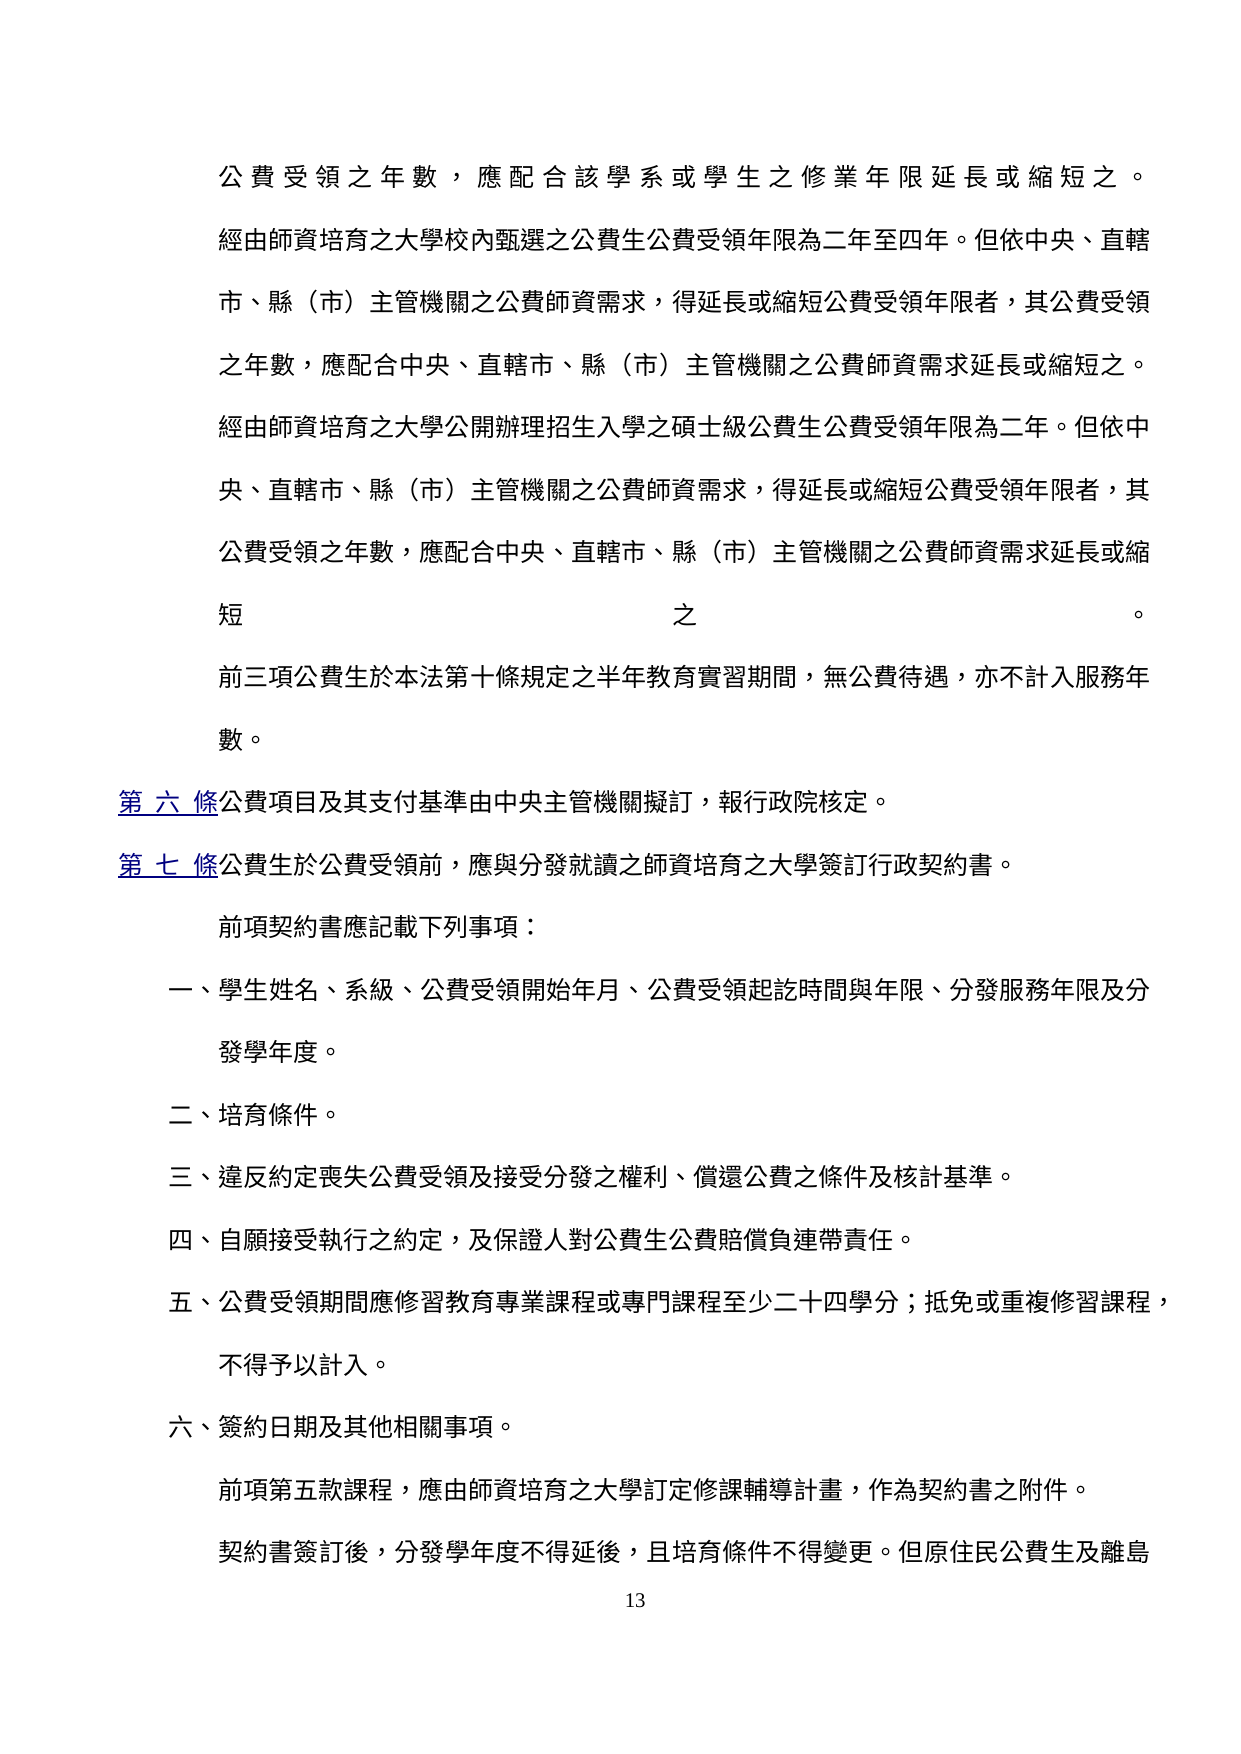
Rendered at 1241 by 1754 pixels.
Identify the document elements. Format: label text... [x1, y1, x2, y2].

text 二、培育條件。 [168, 1072, 1152, 1134]
text 第 七 條公費生於公費受領前，應與分發就讀之師資培育之大學簽訂行政契約書。 [118, 822, 1152, 884]
text 四、自願接受執行之約定，及保證人對公費生公費賠償負連帶責任。 [168, 1197, 1152, 1259]
text 一、學生姓名、系級、公費受領開始年月、公費受領起訖時間與年限、分發服務年限及分發學年度。 [168, 947, 1152, 1072]
text 前項契約書應記載下列事項： [218, 884, 1152, 947]
text 契約書簽訂後，分發學年度不得延後，且培育條件不得變更。但原住民公費生及離島 [218, 1509, 1152, 1572]
text 公費受領之年數，應配合該學系或學生之修業年限延長或縮短之。 經由師資培育之大學校內甄選之公費生公費受領年限為二年至四年。但依中央、直轄市、縣（市）主管機關之公費師資需求，得延長或縮短公費受領年限者，其公費受領之年數，應配合中央、直轄市、縣（市）主管機關之公費師資需求延長或縮短之。 經由師資培育之大學公開辦理招生入學之碩士級公費生公費受領年限為二年。但依中央、直轄市、縣（市）主管機關之公費師資需求，得延長或縮短公費受領年限者，其公費受領之年數，應配合中央、直轄市、縣（市）主管機關之公費師資需求延長或縮短之。 前三項公費生於本法第十條規定之半年教育實習期間，無公費待遇，亦不計入服務年數。 [118, 134, 1152, 759]
text 第 六 條公費項目及其支付基準由中央主管機關擬訂，報行政院核定。 [118, 759, 1152, 822]
text 三、違反約定喪失公費受領及接受分發之權利、償還公費之條件及核計基準。 [168, 1134, 1152, 1197]
text 五、公費受領期間應修習教育專業課程或專門課程至少二十四學分；抵免或重複修習課程，不得予以計入。 [168, 1259, 1152, 1384]
text 六、簽約日期及其他相關事項。 [168, 1384, 1152, 1447]
text 前項第五款課程，應由師資培育之大學訂定修課輔導計畫，作為契約書之附件。 [218, 1447, 1152, 1509]
